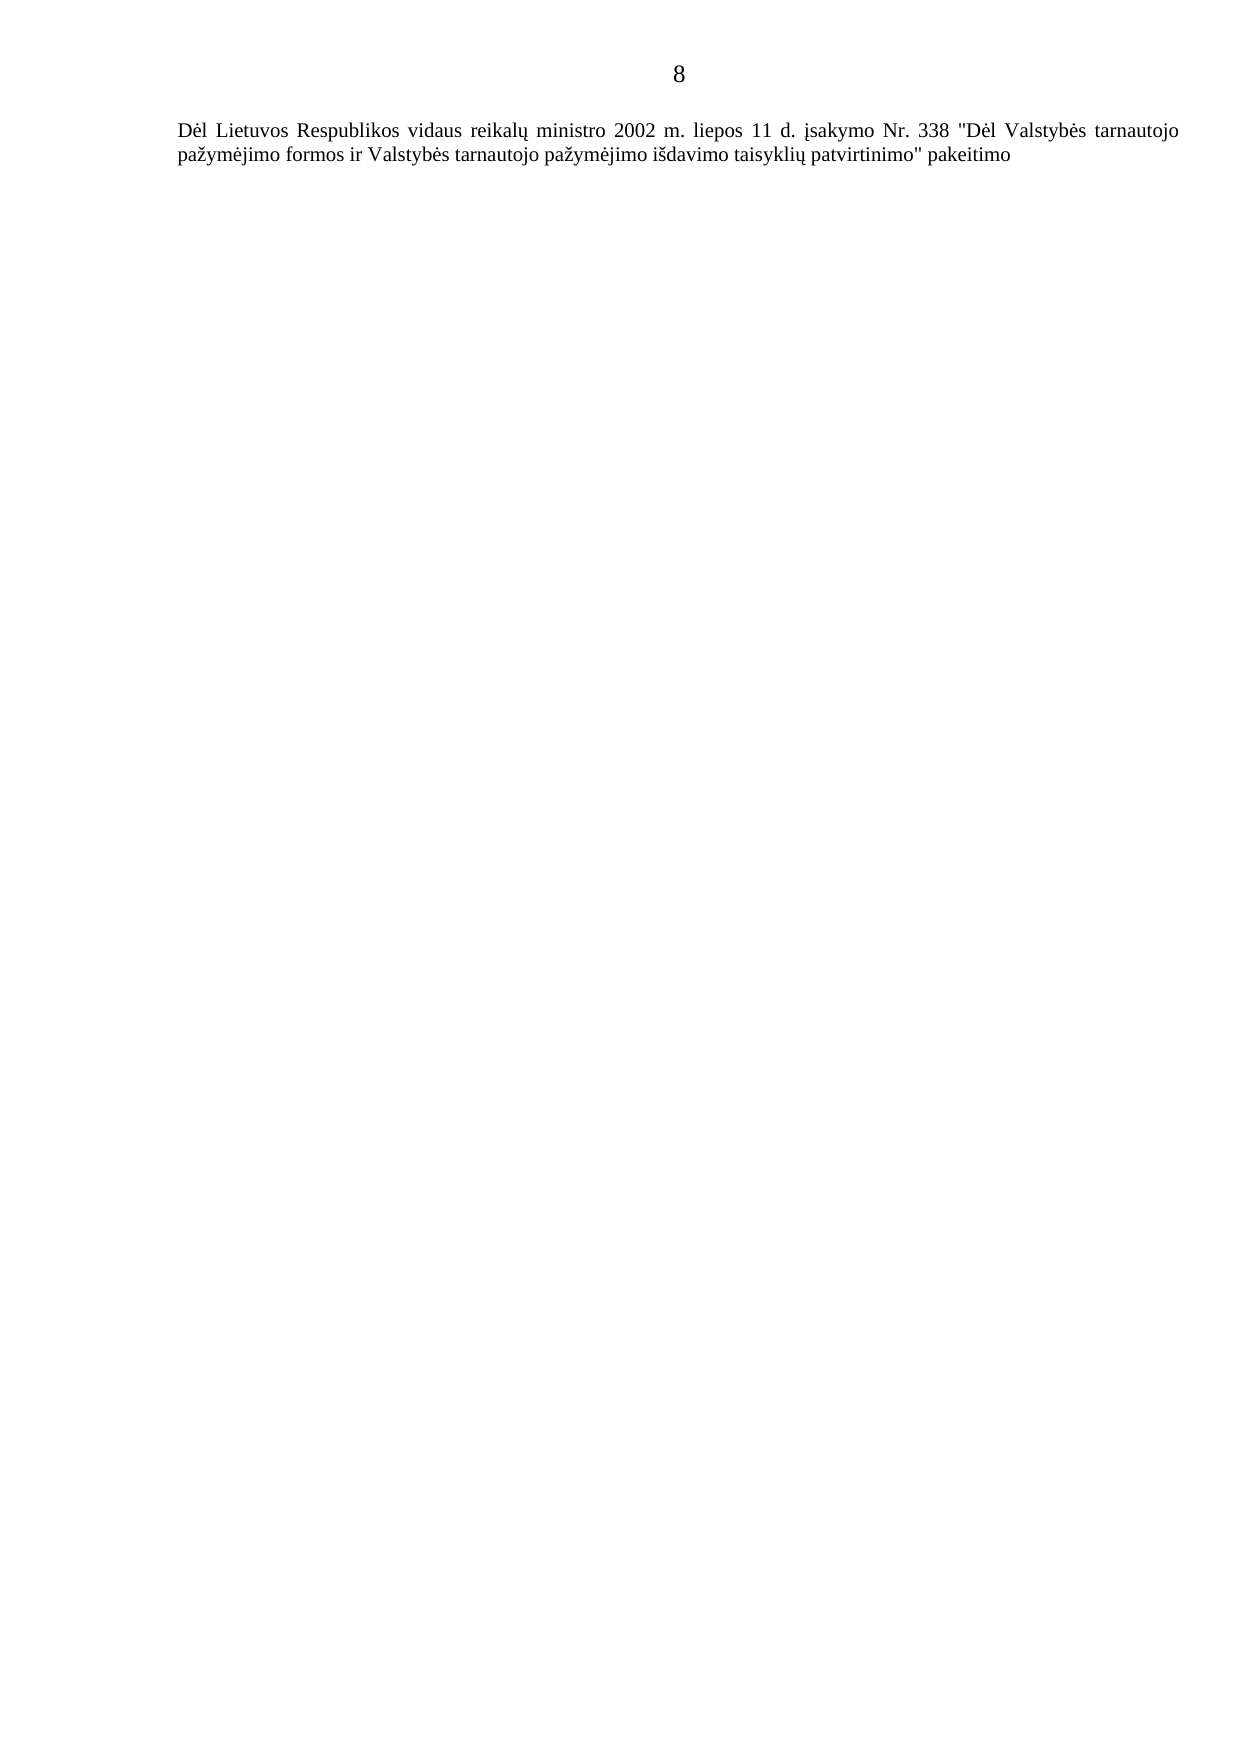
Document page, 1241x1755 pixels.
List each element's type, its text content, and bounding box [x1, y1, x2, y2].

text Dėl Lietuvos Respublikos vidaus reikalų ministro 2002 m. liepos 11 d. įsakymo Nr. 338 "Dėl Valstybės tarnautojo pažymėjimo formos ir Valstybės tarnautojo pažymėjimo išdavimo taisyklių patvirtinimo" pakeitimo [177, 118, 1181, 166]
